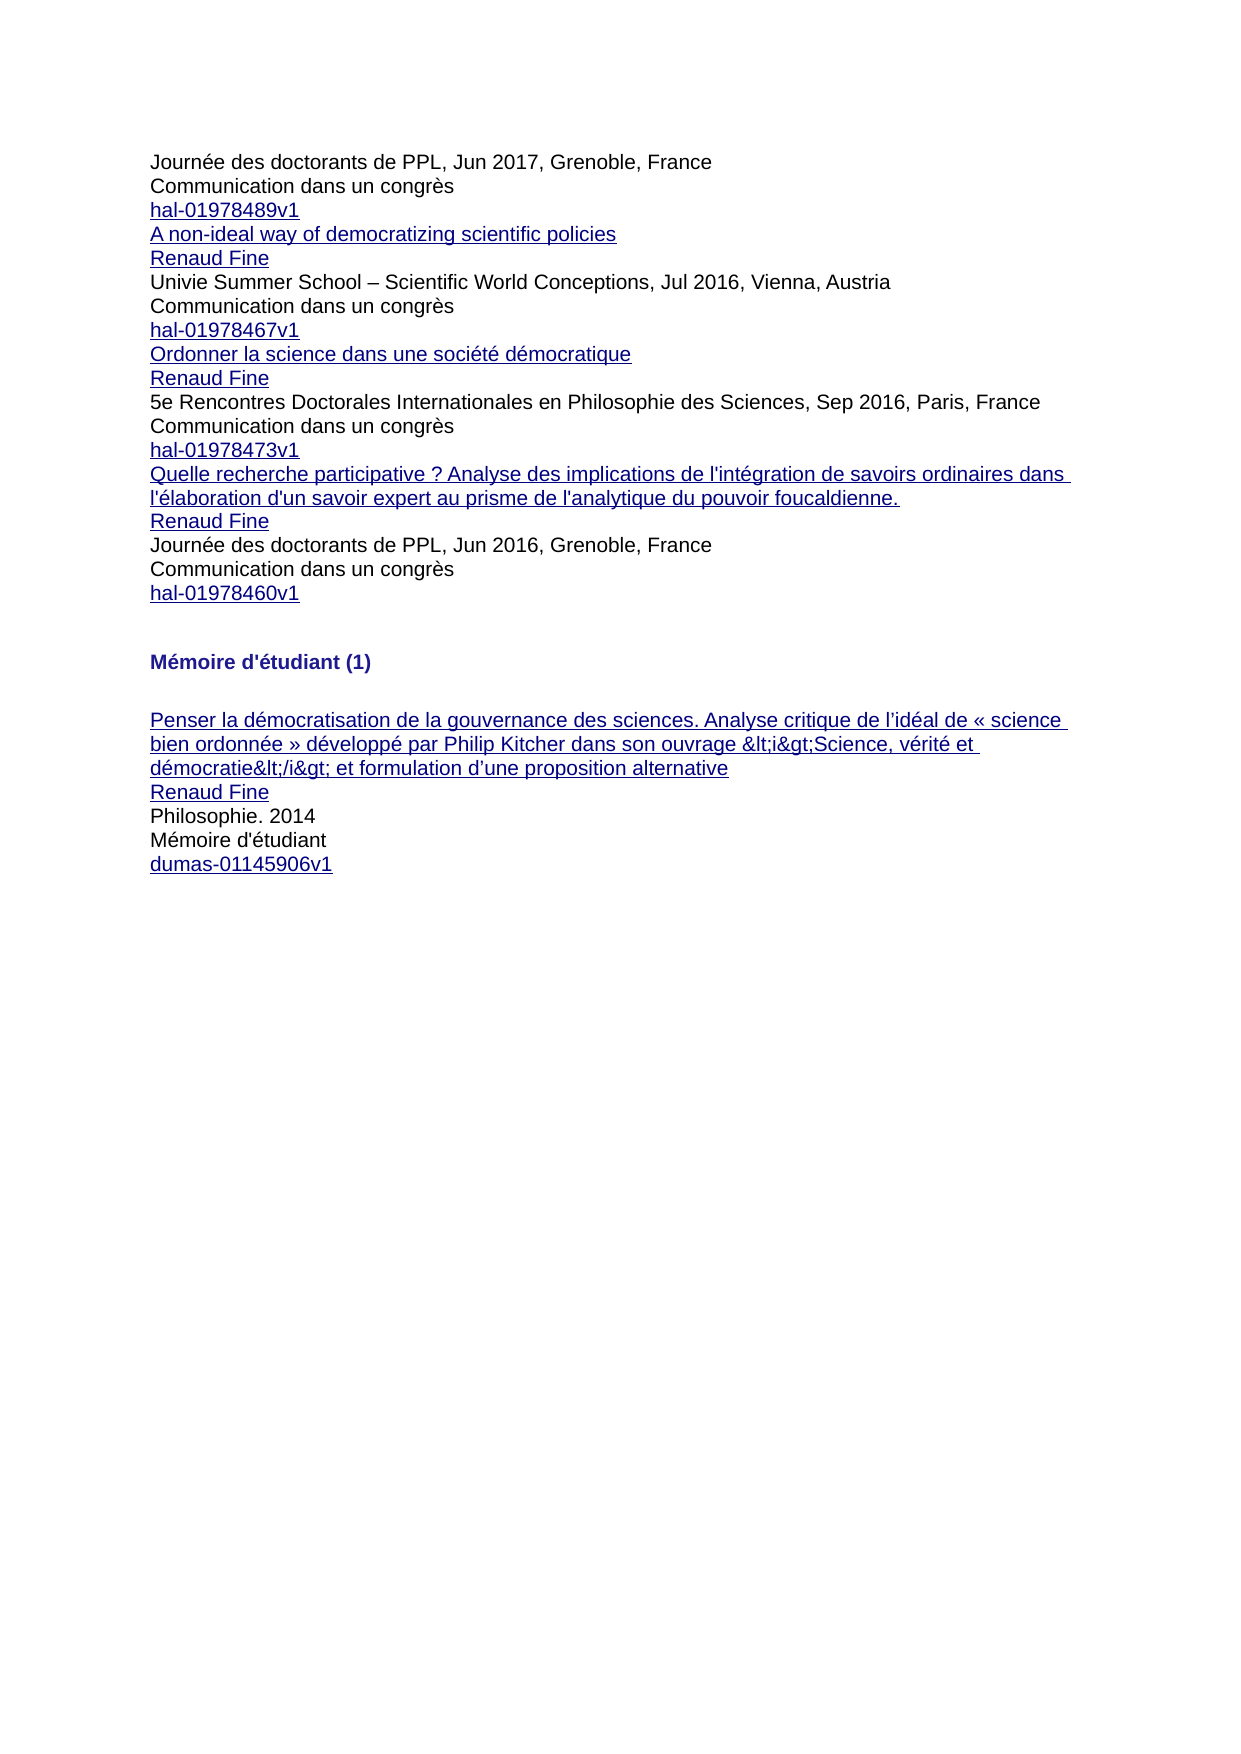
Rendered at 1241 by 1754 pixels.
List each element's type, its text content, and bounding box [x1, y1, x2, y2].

table_cell Journée des doctorants de PPL, Jun 2017, Grenoble, France Communication dans un congrès hal-01978489v1 [150, 150, 1090, 222]
table_cell Ordonner la science dans une société démocratique Renaud Fine 5e Rencontres Doctorales Internationales en Philosophie des Sciences, Sep 2016, Paris, France Communication dans un congrès hal-01978473v1 [150, 342, 1090, 461]
table_cell A non-ideal way of democratizing scientific policies Renaud Fine Univie Summer School – Scientific World Conceptions, Jul 2016, Vienna, Austria Communication dans un congrès hal-01978467v1 [150, 222, 1090, 342]
table_header Penser la démocratisation de la gouvernance des sciences. Analyse critique de l’idéal de « science bien ordonnée » développé par Philip Kitcher dans son ouvrage &lt;i&gt;Science, vérité et démocratie&lt;/i&gt; et formulation d’une proposition alternative Renaud Fine Philosophie. 2014 Mémoire d'étudiant dumas-01145906v1 [150, 708, 1090, 876]
table_cell Quelle recherche participative ? Analyse des implications de l'intégration de savoirs ordinaires dans l'élaboration d'un savoir expert au prisme de l'analytique du pouvoir foucaldienne. Renaud Fine Journée des doctorants de PPL, Jun 2016, Grenoble, France Communication dans un congrès hal-01978460v1 [150, 461, 1090, 605]
subtitle Mémoire d'étudiant (1) [150, 650, 1090, 674]
